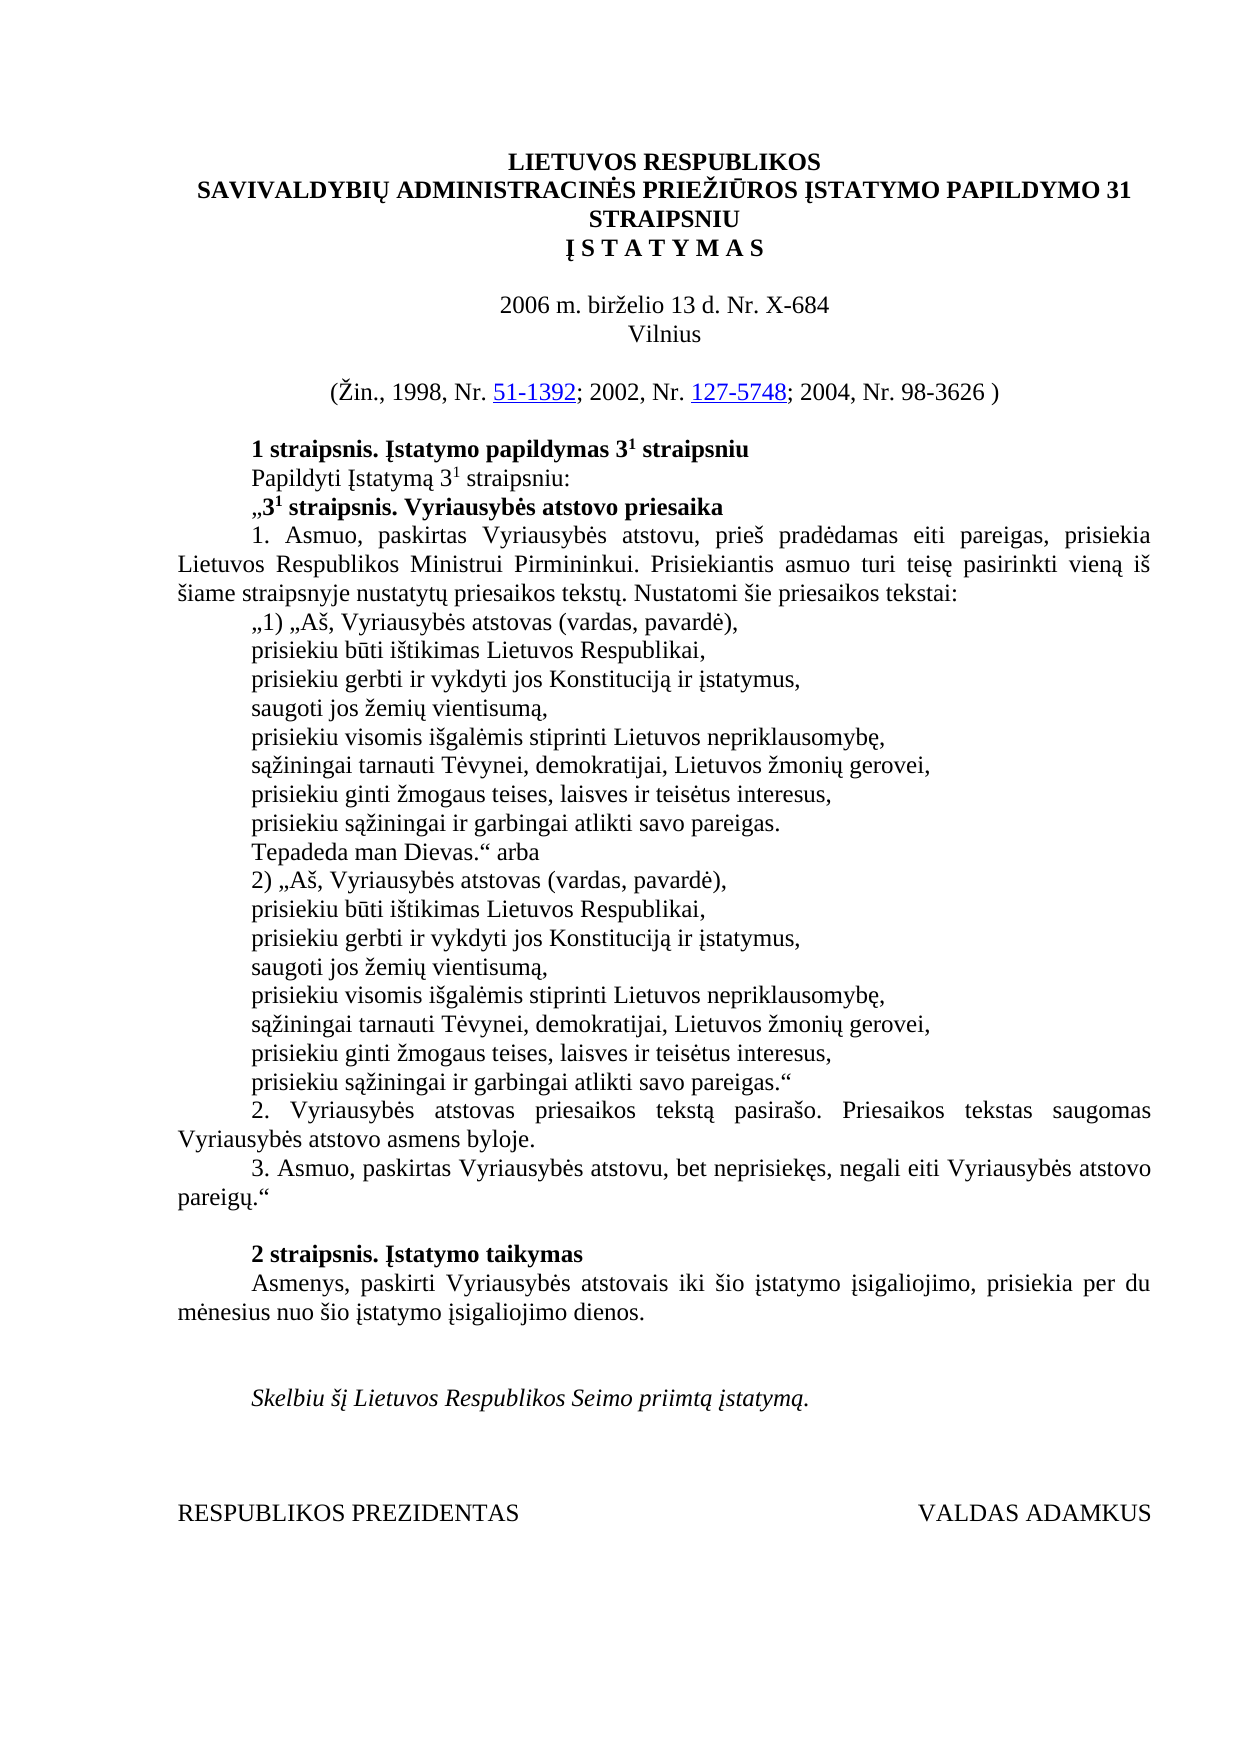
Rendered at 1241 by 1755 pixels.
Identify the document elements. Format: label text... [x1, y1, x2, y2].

text (Žin., 1998, Nr. 51-1392; 2002, Nr. 127-5748; 2004, Nr. 98-3626 ) [177, 377, 1152, 406]
text prisiekiu visomis išgalėmis stiprinti Lietuvos nepriklausomybę, [177, 722, 1152, 751]
text 3. Asmuo, paskirtas Vyriausybės atstovu, bet neprisiekęs, negali eiti Vyriausybės atstovo pareigų.“ [177, 1153, 1152, 1211]
text 2) „Aš, Vyriausybės atstovas (vardas, pavardė), [177, 866, 1152, 894]
text Į S T A T Y M A S [177, 233, 1152, 262]
text Papildyti Įstatymą 31 straipsniu: [177, 463, 1152, 492]
text prisiekiu gerbti ir vykdyti jos Konstituciją ir įstatymus, [177, 664, 1152, 693]
text 2 straipsnis. Įstatymo taikymas [177, 1239, 1152, 1268]
text Vilnius [177, 319, 1152, 348]
text prisiekiu sąžiningai ir garbingai atlikti savo pareigas. [177, 808, 1152, 837]
text prisiekiu būti ištikimas Lietuvos Respublikai, [177, 636, 1152, 664]
text prisiekiu ginti žmogaus teises, laisves ir teisėtus interesus, [177, 1038, 1152, 1067]
text RESPUBLIKOS PREZIDENTAS VALDAS ADAMKUS [177, 1498, 1152, 1527]
text Asmenys, paskirti Vyriausybės atstovais iki šio įstatymo įsigaliojimo, prisiekia per du mėnesius nuo šio įstatymo įsigaliojimo dienos. [177, 1268, 1152, 1326]
text LIETUVOS RESPUBLIKOS [177, 147, 1152, 176]
text prisiekiu visomis išgalėmis stiprinti Lietuvos nepriklausomybę, [177, 981, 1152, 1009]
text 1 straipsnis. Įstatymo papildymas 31 straipsniu [177, 434, 1152, 463]
text prisiekiu būti ištikimas Lietuvos Respublikai, [177, 894, 1152, 923]
text Tepadeda man Dievas.“ arba [177, 837, 1152, 866]
text prisiekiu gerbti ir vykdyti jos Konstituciją ir įstatymus, [177, 923, 1152, 952]
text prisiekiu ginti žmogaus teises, laisves ir teisėtus interesus, [177, 779, 1152, 808]
text 2006 m. birželio 13 d. Nr. X-684 [177, 291, 1152, 319]
text 1. Asmuo, paskirtas Vyriausybės atstovu, prieš pradėdamas eiti pareigas, prisiekia Lietuvos Respublikos Ministrui Pirmininkui. Prisiekiantis asmuo turi teisę pasirinkti vieną iš šiame straipsnyje nustatytų priesaikos tekstų. Nustatomi šie priesaikos tekstai: [177, 521, 1152, 607]
text 2. Vyriausybės atstovas priesaikos tekstą pasirašo. Priesaikos tekstas saugomas Vyriausybės atstovo asmens byloje. [177, 1096, 1152, 1153]
text sąžiningai tarnauti Tėvynei, demokratijai, Lietuvos žmonių gerovei, [177, 751, 1152, 779]
text „1) „Aš, Vyriausybės atstovas (vardas, pavardė), [177, 607, 1152, 636]
text „31 straipsnis. Vyriausybės atstovo priesaika [177, 492, 1152, 521]
text prisiekiu sąžiningai ir garbingai atlikti savo pareigas.“ [177, 1067, 1152, 1096]
text Skelbiu šį Lietuvos Respublikos Seimo priimtą įstatymą. [177, 1383, 1152, 1412]
text SAVIVALDYBIŲ ADMINISTRACINĖS PRIEŽIŪROS ĮSTATYMO PAPILDYMO 31 STRAIPSNIU [177, 176, 1152, 233]
text saugoti jos žemių vientisumą, [177, 952, 1152, 981]
text saugoti jos žemių vientisumą, [177, 693, 1152, 722]
text sąžiningai tarnauti Tėvynei, demokratijai, Lietuvos žmonių gerovei, [177, 1009, 1152, 1038]
